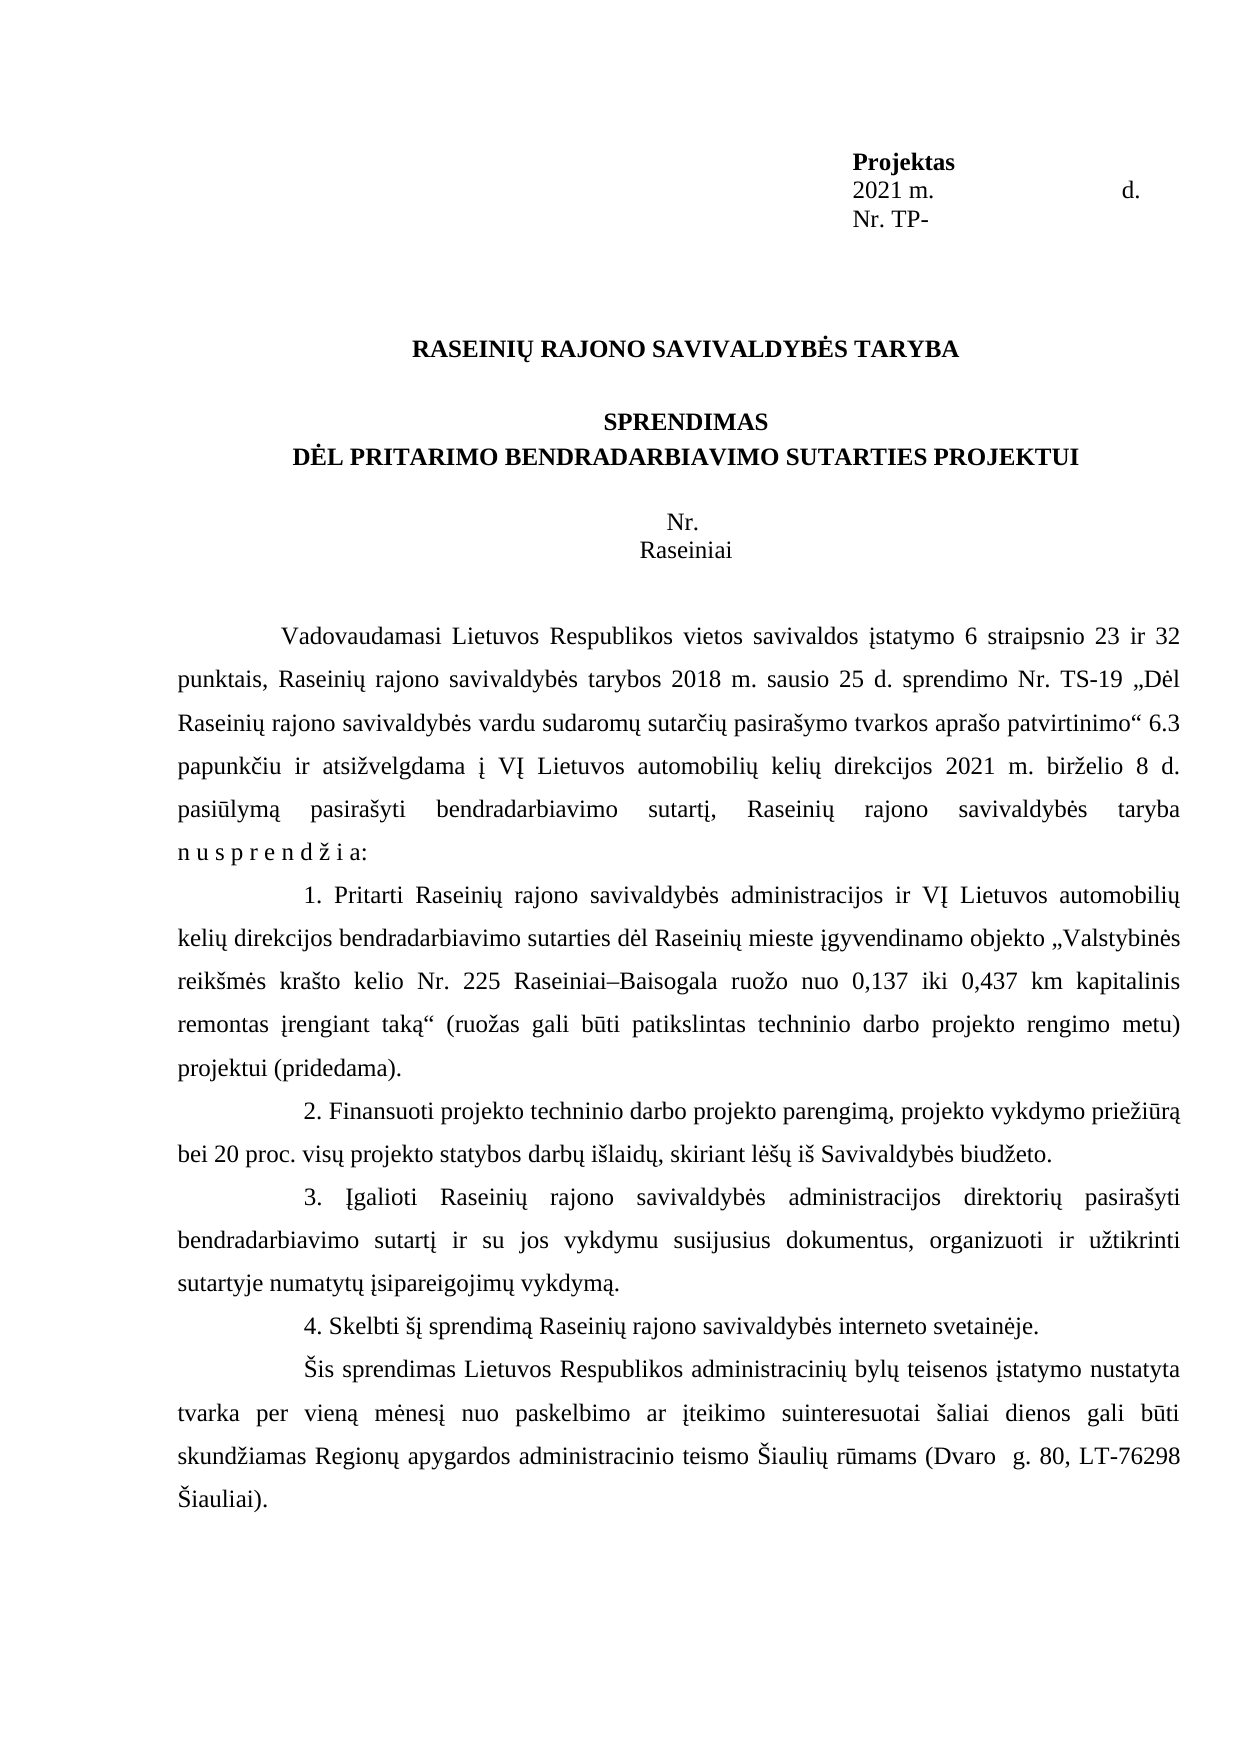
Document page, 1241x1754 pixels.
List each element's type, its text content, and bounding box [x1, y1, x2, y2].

table_cell DĖL PRITARIMO BENDRADARBIAVIMO SUTARTIES PROJEKTUI [177, 443, 1194, 478]
text 4. Skelbti šį sprendimą Raseinių rajono savivaldybės interneto svetainėje. [177, 1311, 1181, 1340]
text 2. Finansuoti projekto techninio darbo projekto parengimą, projekto vykdymo priežiūrą bei 20 proc. visų projekto statybos darbų išlaidų, skiriant lėšų iš Savivaldybės biudžeto. [177, 1096, 1181, 1168]
table_cell RASEINIŲ RAJONO SAVIVALDYBĖS TARYBA [177, 335, 1194, 407]
table_header [177, 262, 1194, 334]
text Vadovaudamasi Lietuvos Respublikos vietos savivaldos įstatymo 6 straipsnio 23 ir 32 punktais, Raseinių rajono savivaldybės tarybos 2018 m. sausio 25 d. sprendimo Nr. TS-19 „Dėl Raseinių rajono savivaldybės vardu sudaromų sutarčių pasirašymo tvarkos aprašo patvirtinimo“ 6.3 papunkčiu ir atsižvelgdama į VĮ Lietuvos automobilių kelių direkcijos 2021 m. birželio 8 d. pasiūlymą pasirašyti bendradarbiavimo sutartį, Raseinių rajono savivaldybės taryba n u s p r e n d ž i a: [177, 621, 1181, 866]
text 3. Įgalioti Raseinių rajono savivaldybės administracijos direktorių pasirašyti bendradarbiavimo sutartį ir su jos vykdymu susijusius dokumentus, organizuoti ir užtikrinti sutartyje numatytų įsipareigojimų vykdymą. [177, 1182, 1181, 1297]
text Nr. TP- [177, 204, 1181, 233]
table_cell SPRENDIMAS [177, 407, 1194, 442]
text 2021 m. d. [177, 176, 1181, 204]
text 1. Pritarti Raseinių rajono savivaldybės administracijos ir VĮ Lietuvos automobilių kelių direkcijos bendradarbiavimo sutarties dėl Raseinių mieste įgyvendinamo objekto „Valstybinės reikšmės krašto kelio Nr. 225 Raseiniai–Baisogala ruožo nuo 0,137 iki 0,437 km kapitalinis remontas įrengiant taką“ (ruožas gali būti patikslintas techninio darbo projekto rengimo metu) projektui (pridedama). [177, 880, 1181, 1081]
text Šis sprendimas Lietuvos Respublikos administracinių bylų teisenos įstatymo nustatyta tvarka per vieną mėnesį nuo paskelbimo ar įteikimo suinteresuotai šaliai dienos gali būti skundžiamas Regionų apygardos administracinio teismo Šiaulių rūmams (Dvaro g. 80, LT-76298 Šiauliai). [177, 1354, 1181, 1513]
table_cell Nr. Raseiniai [177, 478, 1194, 578]
text Projektas [177, 147, 1181, 176]
